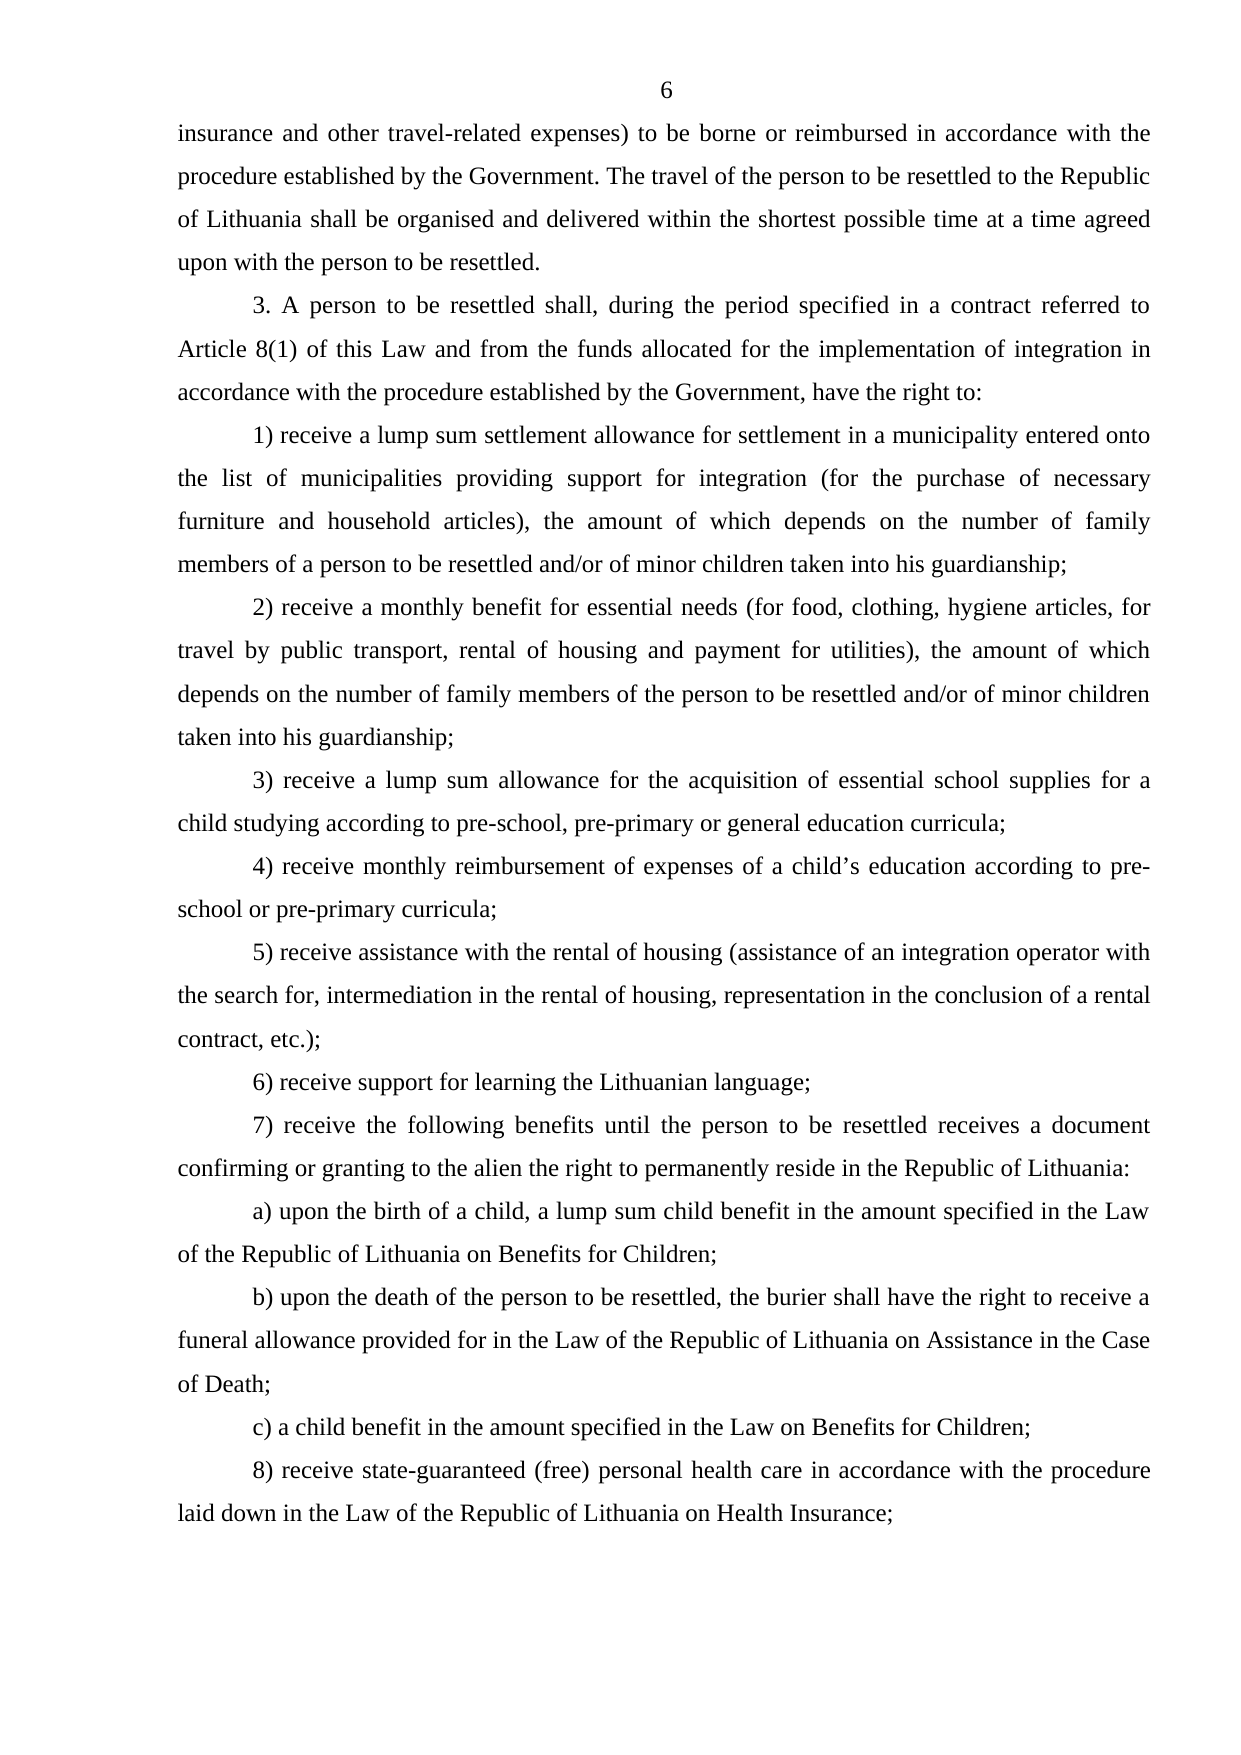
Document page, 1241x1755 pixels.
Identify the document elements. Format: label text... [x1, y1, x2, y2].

text 4) receive monthly reimbursement of expenses of a child’s education according to pre-school or pre-primary curricula; [177, 851, 1152, 923]
text 7) receive the following benefits until the person to be resettled receives a document confirming or granting to the alien the right to permanently reside in the Republic of Lithuania: [177, 1110, 1152, 1182]
text insurance and other travel-related expenses) to be borne or reimbursed in accordance with the procedure established by the Government. The travel of the person to be resettled to the Republic of Lithuania shall be organised and delivered within the shortest possible time at a time agreed upon with the person to be resettled. [177, 118, 1152, 276]
text 5) receive assistance with the rental of housing (assistance of an integration operator with the search for, intermediation in the rental of housing, representation in the conclusion of a rental contract, etc.); [177, 937, 1152, 1052]
text c) a child benefit in the amount specified in the Law on Benefits for Children; [177, 1412, 1152, 1441]
text 8) receive state-guaranteed (free) personal health care in accordance with the procedure laid down in the Law of the Republic of Lithuania on Health Insurance; [177, 1455, 1152, 1527]
text 1) receive a lump sum settlement allowance for settlement in a municipality entered onto the list of municipalities providing support for integration (for the purchase of necessary furniture and household articles), the amount of which depends on the number of family members of a person to be resettled and/or of minor children taken into his guardianship; [177, 420, 1152, 578]
text 3) receive a lump sum allowance for the acquisition of essential school supplies for a child studying according to pre-school, pre-primary or general education curricula; [177, 765, 1152, 837]
text b) upon the death of the person to be resettled, the burier shall have the right to receive a funeral allowance provided for in the Law of the Republic of Lithuania on Assistance in the Case of Death; [177, 1282, 1152, 1397]
text 2) receive a monthly benefit for essential needs (for food, clothing, hygiene articles, for travel by public transport, rental of housing and payment for utilities), the amount of which depends on the number of family members of the person to be resettled and/or of minor children taken into his guardianship; [177, 592, 1152, 751]
text 3. A person to be resettled shall, during the period specified in a contract referred to Article 8(1) of this Law and from the funds allocated for the implementation of integration in accordance with the procedure established by the Government, have the right to: [177, 291, 1152, 406]
text 6) receive support for learning the Lithuanian language; [177, 1067, 1152, 1096]
text a) upon the birth of a child, a lump sum child benefit in the amount specified in the Law of the Republic of Lithuania on Benefits for Children; [177, 1196, 1152, 1268]
